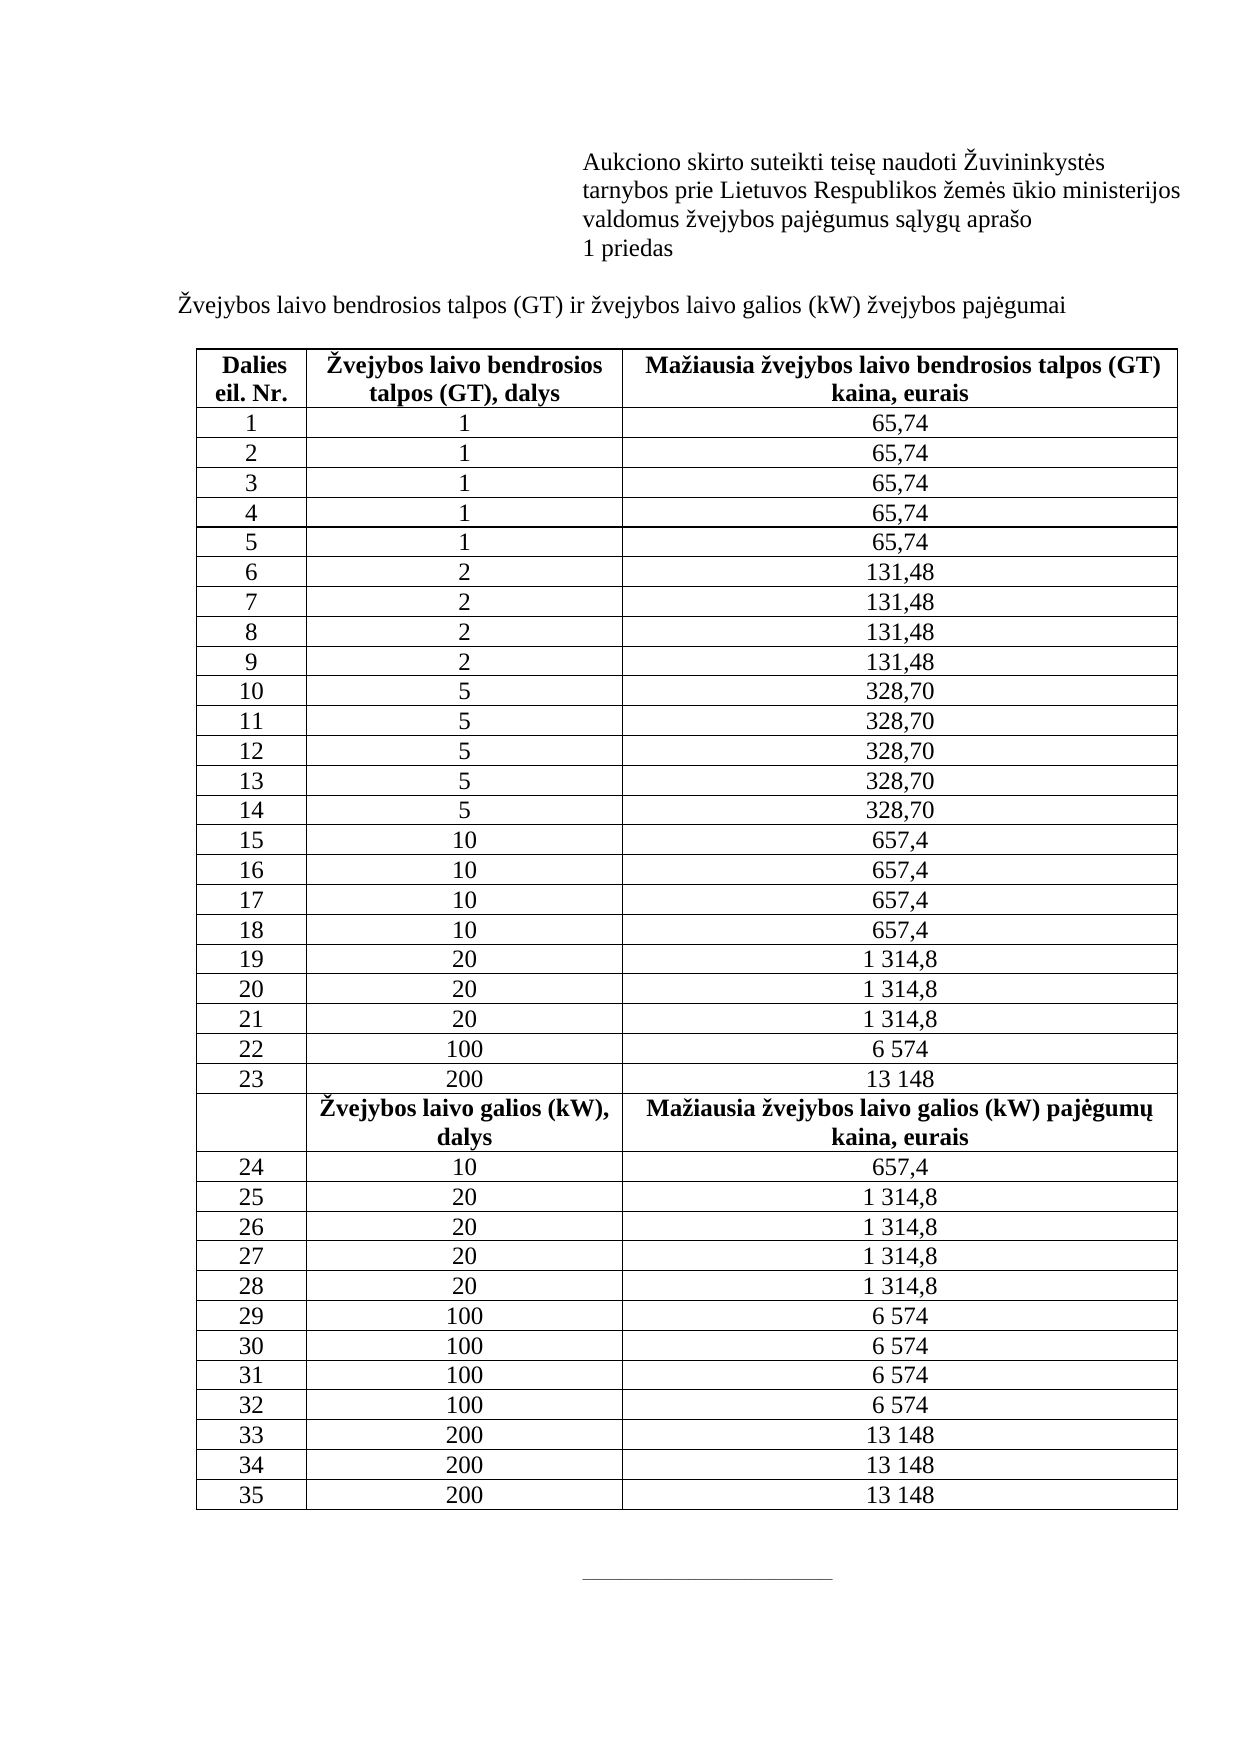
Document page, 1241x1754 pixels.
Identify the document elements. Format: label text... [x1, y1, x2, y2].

table_cell 1 314,8 [623, 1004, 1177, 1033]
table_cell 13 [197, 766, 306, 794]
table_cell 100 [307, 1390, 622, 1419]
text Žvejybos laivo bendrosios talpos (GT) ir žvejybos laivo galios (kW) žvejybos pajėgumai [177, 291, 1181, 319]
table_cell 15 [197, 825, 306, 854]
table_cell 32 [197, 1390, 306, 1419]
table_cell 11 [197, 706, 306, 735]
table_cell 5 [307, 676, 622, 705]
table_cell 1 [307, 528, 622, 556]
table_cell 22 [197, 1034, 306, 1063]
table_cell 5 [307, 766, 622, 794]
table_cell 26 [197, 1212, 306, 1240]
table_cell 328,70 [623, 676, 1177, 705]
table_cell 6 574 [623, 1390, 1177, 1419]
table_cell 657,4 [623, 855, 1177, 884]
table_cell 13 148 [623, 1420, 1177, 1449]
table_cell 100 [307, 1331, 622, 1359]
table_cell 2 [307, 647, 622, 675]
table_cell 20 [307, 974, 622, 1003]
table_cell 20 [307, 1241, 622, 1270]
table_cell 657,4 [623, 1152, 1177, 1181]
table_cell 17 [197, 885, 306, 914]
table_cell 10 [307, 915, 622, 943]
table_cell 1 314,8 [623, 1241, 1177, 1270]
table_cell 4 [197, 498, 306, 526]
table_cell 33 [197, 1420, 306, 1449]
table_cell 10 [307, 855, 622, 884]
table_cell 1 314,8 [623, 1182, 1177, 1211]
table_cell 13 148 [623, 1450, 1177, 1479]
table_cell 20 [307, 945, 622, 973]
table_cell 10 [307, 1152, 622, 1181]
table_cell 200 [307, 1480, 622, 1508]
table_cell 31 [197, 1361, 306, 1389]
table_cell 21 [197, 1004, 306, 1033]
table_cell 10 [307, 825, 622, 854]
table_cell 5 [307, 736, 622, 765]
table_cell 657,4 [623, 915, 1177, 943]
table_cell 6 574 [623, 1361, 1177, 1389]
table_cell 65,74 [623, 498, 1177, 526]
table_cell 30 [197, 1331, 306, 1359]
table_cell 6 [197, 557, 306, 586]
table_cell 328,70 [623, 766, 1177, 794]
table_cell 35 [197, 1480, 306, 1508]
table_cell 10 [197, 676, 306, 705]
table_cell 20 [197, 974, 306, 1003]
table_cell 1 314,8 [623, 1212, 1177, 1240]
table_cell 3 [197, 468, 306, 497]
table_cell 65,74 [623, 528, 1177, 556]
table_cell 29 [197, 1301, 306, 1330]
table_cell 1 [307, 408, 622, 437]
table_cell 200 [307, 1064, 622, 1092]
table_cell 5 [307, 706, 622, 735]
table_cell 28 [197, 1271, 306, 1300]
table_cell 19 [197, 945, 306, 973]
table_cell [197, 1094, 306, 1151]
table_header Mažiausia žvejybos laivo bendrosios talpos (GT) kaina, eurais [623, 350, 1177, 407]
text ________________________________________ [582, 1567, 1181, 1581]
table_cell 1 314,8 [623, 1271, 1177, 1300]
table_header Dalies eil. Nr. [197, 350, 306, 407]
table_cell 657,4 [623, 825, 1177, 854]
table_cell 65,74 [623, 438, 1177, 467]
table_cell 16 [197, 855, 306, 884]
table_cell 1 314,8 [623, 945, 1177, 973]
table_cell 7 [197, 587, 306, 616]
table_cell 20 [307, 1271, 622, 1300]
table_cell 100 [307, 1034, 622, 1063]
table_cell 131,48 [623, 557, 1177, 586]
table_cell 20 [307, 1212, 622, 1240]
table_cell 13 148 [623, 1480, 1177, 1508]
table_cell 13 148 [623, 1064, 1177, 1092]
table_cell 65,74 [623, 468, 1177, 497]
table_cell 1 [197, 408, 306, 437]
table_cell Mažiausia žvejybos laivo galios (kW) pajėgumų kaina, eurais [623, 1094, 1177, 1151]
table_cell 5 [197, 528, 306, 556]
table_cell 1 [307, 468, 622, 497]
table_cell 100 [307, 1301, 622, 1330]
table_cell 328,70 [623, 706, 1177, 735]
table_cell 12 [197, 736, 306, 765]
table_cell 23 [197, 1064, 306, 1092]
table_cell 25 [197, 1182, 306, 1211]
table_cell 100 [307, 1361, 622, 1389]
table_cell 131,48 [623, 647, 1177, 675]
text Aukciono skirto suteikti teisę naudoti Žuvininkystės tarnybos prie Lietuvos Respublikos žemės ūkio ministerijos valdomus žvejybos pajėgumus sąlygų aprašo [582, 147, 1181, 233]
table_cell 328,70 [623, 796, 1177, 824]
table_cell 200 [307, 1420, 622, 1449]
table_cell 2 [307, 557, 622, 586]
table_cell 20 [307, 1004, 622, 1033]
table_cell 2 [197, 438, 306, 467]
table_cell 1 [307, 438, 622, 467]
table_cell 6 574 [623, 1034, 1177, 1063]
table_cell 14 [197, 796, 306, 824]
text 1 priedas [582, 233, 1181, 262]
table_cell 8 [197, 617, 306, 646]
table_cell 20 [307, 1182, 622, 1211]
table_cell 328,70 [623, 736, 1177, 765]
table_cell 27 [197, 1241, 306, 1270]
table_cell 34 [197, 1450, 306, 1479]
table_cell 24 [197, 1152, 306, 1181]
table_cell 9 [197, 647, 306, 675]
table_cell 200 [307, 1450, 622, 1479]
table_cell Žvejybos laivo galios (kW), dalys [307, 1094, 622, 1151]
table_cell 131,48 [623, 617, 1177, 646]
table_cell 65,74 [623, 408, 1177, 437]
table_cell 5 [307, 796, 622, 824]
table_cell 2 [307, 617, 622, 646]
table_cell 1 314,8 [623, 974, 1177, 1003]
table_cell 657,4 [623, 885, 1177, 914]
table_cell 2 [307, 587, 622, 616]
table_cell 18 [197, 915, 306, 943]
table_cell 1 [307, 498, 622, 526]
table_cell 6 574 [623, 1301, 1177, 1330]
table_cell 131,48 [623, 587, 1177, 616]
table_cell 10 [307, 885, 622, 914]
table_cell 6 574 [623, 1331, 1177, 1359]
table_header Žvejybos laivo bendrosios talpos (GT), dalys [307, 350, 622, 407]
